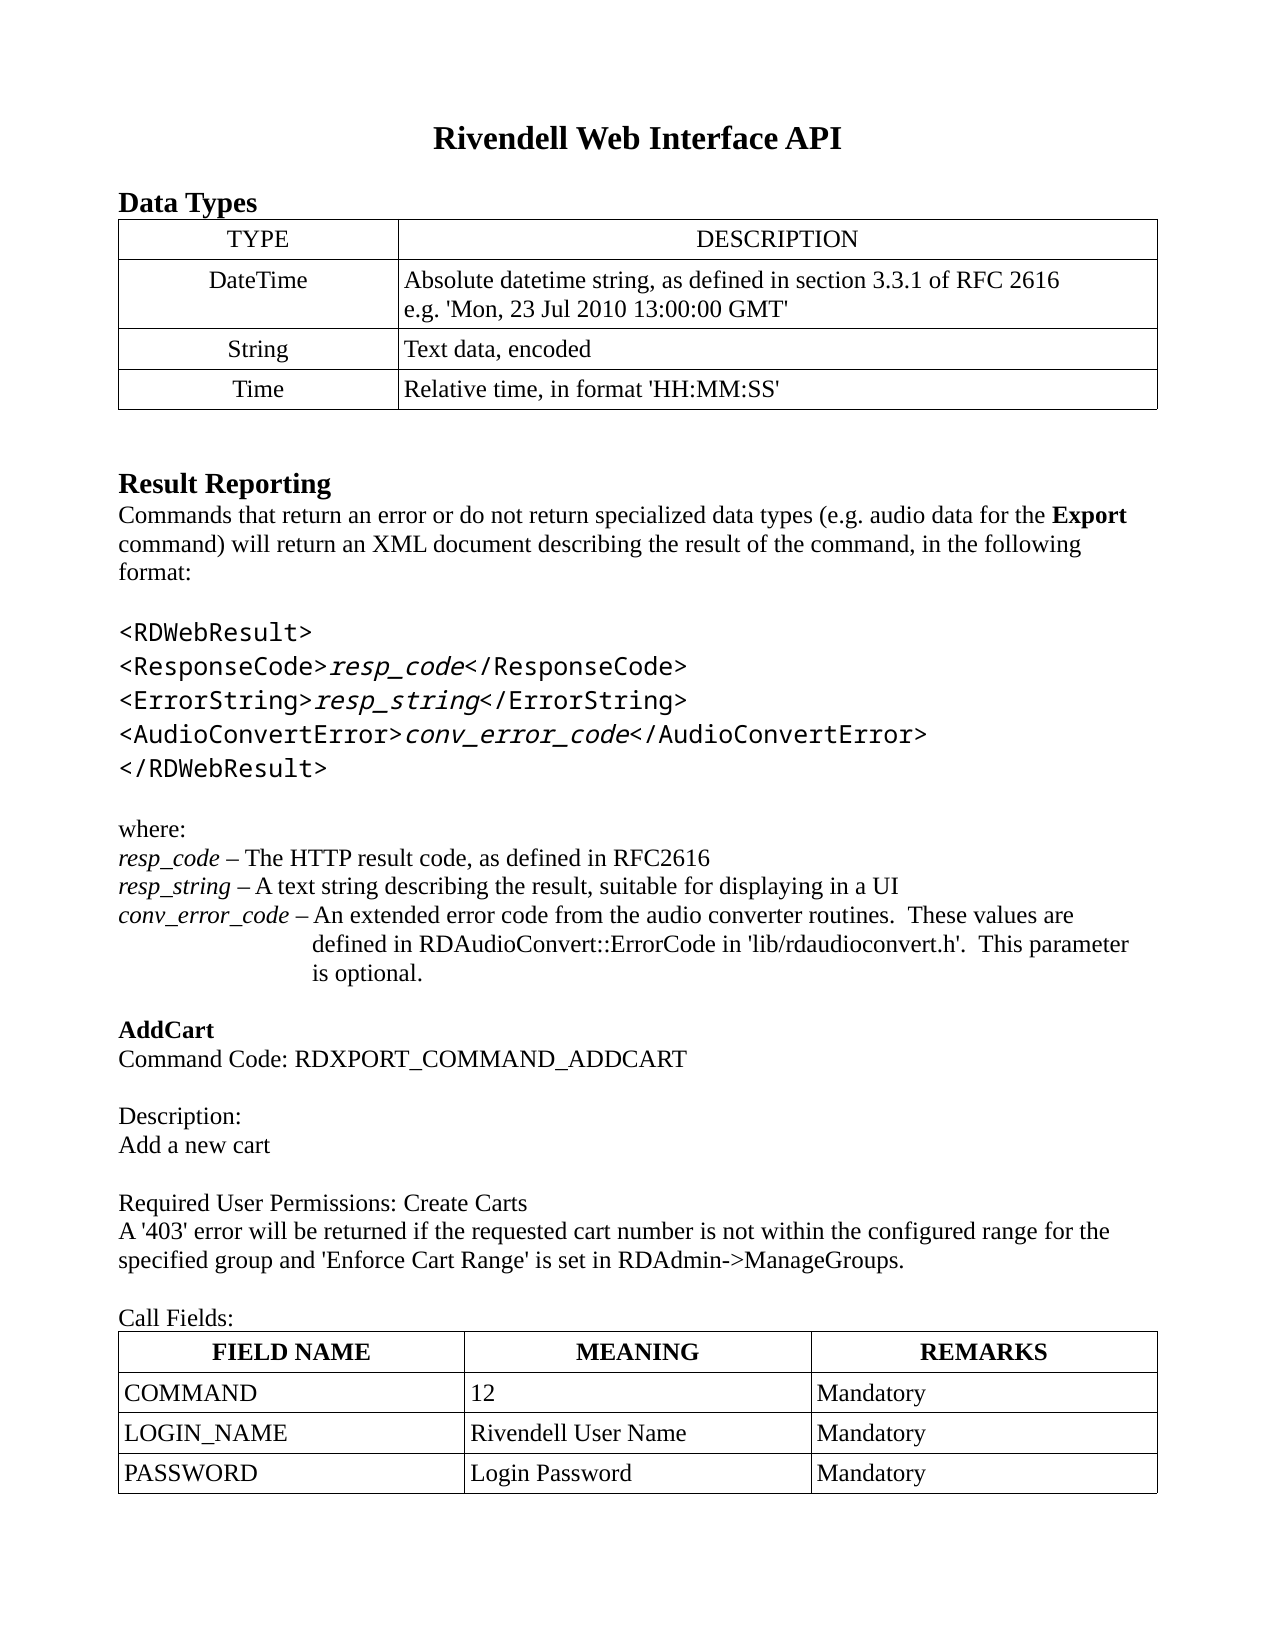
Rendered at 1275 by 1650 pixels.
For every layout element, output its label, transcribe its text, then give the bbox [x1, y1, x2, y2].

table_cell Time [119, 370, 398, 409]
table_cell Mandatory [812, 1413, 1157, 1452]
text resp_string – A text string describing the result, suitable for displaying in a UI [118, 871, 1157, 900]
table_header TYPE [119, 220, 398, 259]
table_cell Login Password [465, 1454, 811, 1493]
table_header MEANING [465, 1332, 811, 1372]
table_cell COMMAND [119, 1373, 464, 1412]
text Command Code: RDXPORT_COMMAND_ADDCART [118, 1044, 1157, 1073]
text AddCart [118, 1015, 1157, 1044]
table_cell Rivendell User Name [465, 1413, 811, 1452]
table_cell PASSWORD [119, 1454, 464, 1493]
text <ErrorString>resp_string</ErrorString> [118, 683, 1157, 717]
text <RDWebResult> [118, 615, 1157, 649]
text defined in RDAudioConvert::ErrorCode in 'lib/rdaudioconvert.h'. This parameter [118, 929, 1157, 958]
text resp_code – The HTTP result code, as defined in RFC2616 [118, 843, 1157, 871]
text Description: [118, 1101, 1157, 1130]
text <ResponseCode>resp_code</ResponseCode> [118, 649, 1157, 683]
text Required User Permissions: Create Carts [118, 1188, 1157, 1216]
text A '403' error will be returned if the requested cart number is not within the configured range for the specified group and 'Enforce Cart Range' is set in RDAdmin->ManageGroups. [118, 1216, 1157, 1274]
table_cell Mandatory [812, 1454, 1157, 1493]
table_header REMARKS [812, 1332, 1157, 1372]
text Result Reporting [118, 466, 1157, 500]
text Add a new cart [118, 1130, 1157, 1159]
text </RDWebResult> [118, 751, 1157, 785]
text Rivendell Web Interface API [118, 118, 1157, 156]
table_header FIELD NAME [119, 1332, 464, 1372]
table_header DESCRIPTION [399, 220, 1157, 259]
table_cell String [119, 329, 398, 368]
table_cell Relative time, in format 'HH:MM:SS' [399, 370, 1157, 409]
table_cell Absolute datetime string, as defined in section 3.3.1 of RFC 2616 e.g. 'Mon, 23 Jul 2010 13:00:00 GMT' [399, 260, 1157, 328]
text is optional. [118, 958, 1157, 986]
text conv_error_code – An extended error code from the audio converter routines. These values are [118, 900, 1157, 929]
text Call Fields: [118, 1303, 1157, 1331]
text Commands that return an error or do not return specialized data types (e.g. audio data for the Export command) will return an XML document describing the result of the command, in the following format: [118, 500, 1157, 586]
table_cell LOGIN_NAME [119, 1413, 464, 1452]
table_cell Mandatory [812, 1373, 1157, 1412]
text <AudioConvertError>conv_error_code</AudioConvertError> [118, 717, 1157, 751]
table_cell 12 [465, 1373, 811, 1412]
text Data Types [118, 185, 1157, 219]
text where: [118, 814, 1157, 843]
table_cell DateTime [119, 260, 398, 328]
table_cell Text data, encoded [399, 329, 1157, 368]
